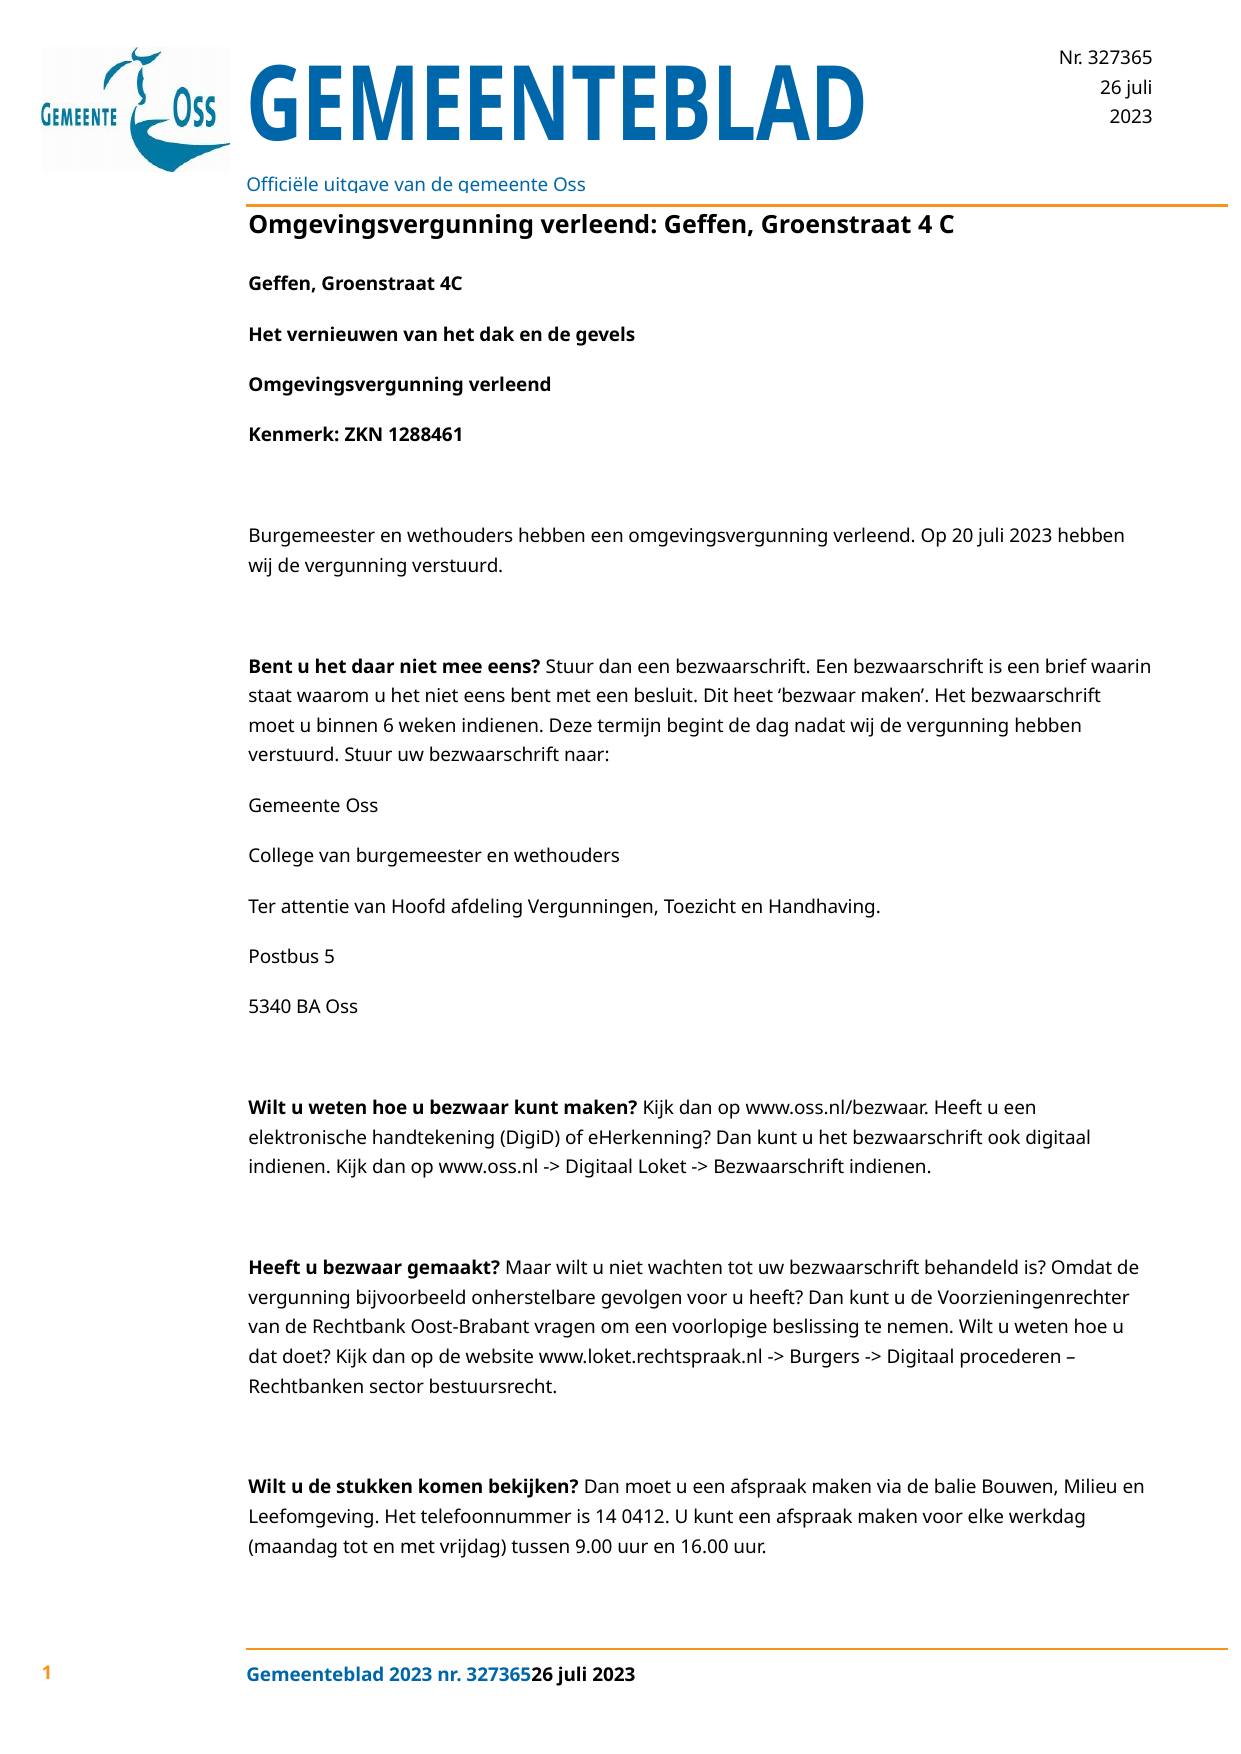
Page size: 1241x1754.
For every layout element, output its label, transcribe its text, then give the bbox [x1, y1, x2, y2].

text College van burgemeester en wethouders [248, 842, 1152, 868]
text Heeft u bezwaar gemaakt? Maar wilt u niet wachten tot uw bezwaarschrift behandeld is? Omdat de vergunning bijvoorbeeld onherstelbare gevolgen voor u heeft? Dan kunt u de Voorzieningenrechter van de Rechtbank Oost-Brabant vragen om een voorlopige beslissing te nemen. Wilt u weten hoe u dat doet? Kijk dan op de website www.loket.rechtspraak.nl -> Burgers -> Digitaal procederen – Rechtbanken sector bestuursrecht. [248, 1254, 1152, 1398]
text Gemeente Oss [248, 792, 1152, 818]
text Ter attentie van Hoofd afdeling Vergunningen, Toezicht en Handhaving. [248, 893, 1152, 918]
text 5340 BA Oss [248, 994, 1152, 1019]
text Postbus 5 [248, 943, 1152, 969]
text Wilt u de stukken komen bekijken? Dan moet u een afspraak maken via de balie Bouwen, Milieu en Leefomgeving. Het telefoonnummer is 14 0412. U kunt een afspraak maken voor elke werkdag (maandag tot en met vrijdag) tussen 9.00 uur en 16.00 uur. [248, 1474, 1152, 1558]
text Omgevingsvergunning verleend: Geffen, Groenstraat 4 C [248, 207, 1152, 241]
text Kenmerk: ZKN 1288461 [248, 422, 1152, 447]
text Het vernieuwen van het dak en de gevels [248, 321, 1152, 346]
text Bent u het daar niet mee eens? Stuur dan een bezwaarschrift. Een bezwaarschrift is een brief waarin staat waarom u het niet eens bent met een besluit. Dit heet ‘bezwaar maken’. Het bezwaarschrift moet u binnen 6 weken indienen. Deze termijn begint de dag nadat wij de vergunning hebben verstuurd. Stuur uw bezwaarschrift naar: [248, 653, 1152, 767]
text Burgemeester en wethouders hebben een omgevingsvergunning verleend. Op 20 juli 2023 hebben wij de vergunning verstuurd. [248, 522, 1152, 578]
text Geffen, Groenstraat 4C [248, 270, 1152, 296]
text Omgevingsvergunning verleend [248, 371, 1152, 397]
picture [41, 47, 231, 172]
text Wilt u weten hoe u bezwaar kunt maken? Kijk dan op www.oss.nl/bezwaar. Heeft u een elektronische handtekening (DigiD) of eHerkenning? Dan kunt u het bezwaarschrift ook digitaal indienen. Kijk dan op www.oss.nl -> Digitaal Loket -> Bezwaarschrift indienen. [248, 1094, 1152, 1179]
